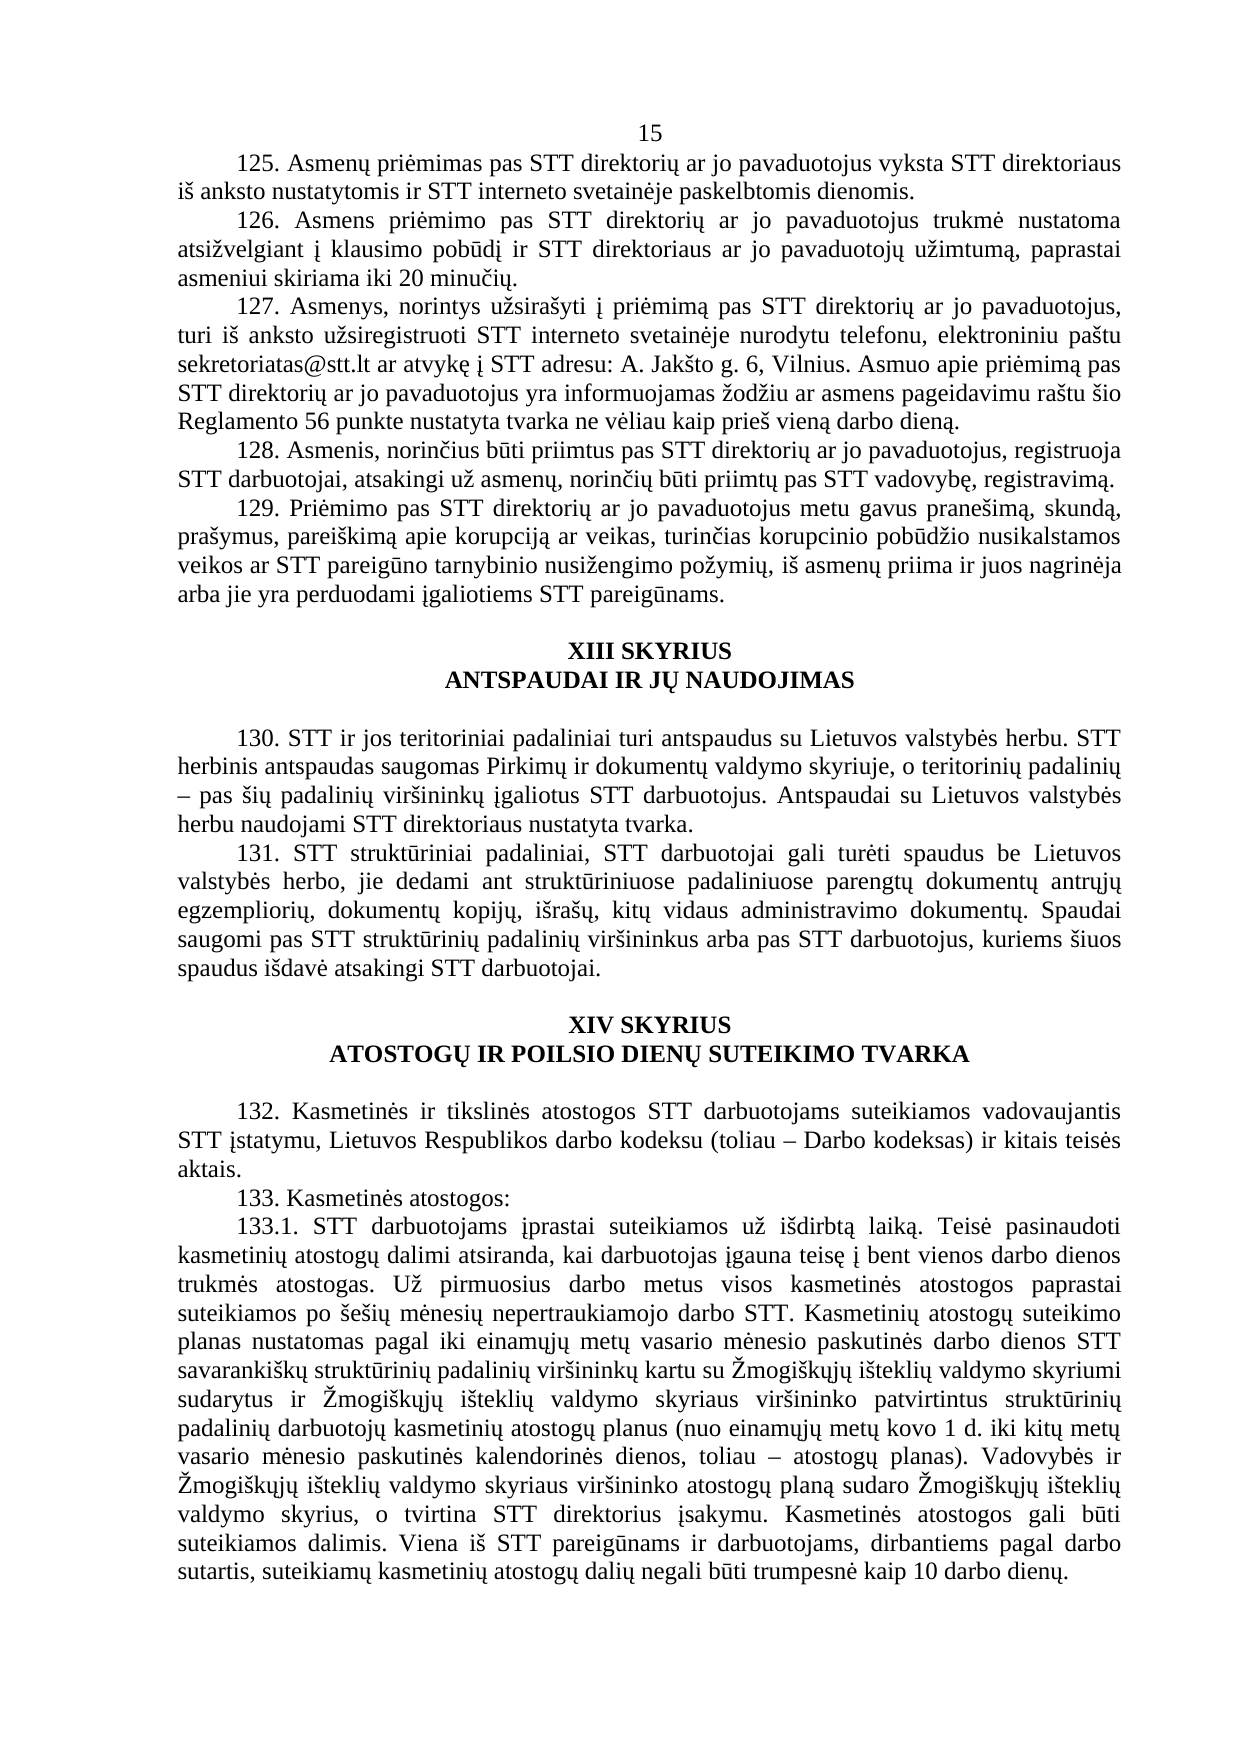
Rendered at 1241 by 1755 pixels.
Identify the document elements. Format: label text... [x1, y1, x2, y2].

text 127. Asmenys, norintys užsirašyti į priėmimą pas STT direktorių ar jo pavaduotojus, turi iš anksto užsiregistruoti STT interneto svetainėje nurodytu telefonu, elektroniniu paštu sekretoriatas@stt.lt ar atvykę į STT adresu: A. Jakšto g. 6, Vilnius. Asmuo apie priėmimą pas STT direktorių ar jo pavaduotojus yra informuojamas žodžiu ar asmens pageidavimu raštu šio Reglamento 56 punkte nustatyta tvarka ne vėliau kaip prieš vieną darbo dieną. [177, 291, 1122, 435]
text 125. Asmenų priėmimas pas STT direktorių ar jo pavaduotojus vyksta STT direktoriaus iš anksto nustatytomis ir STT interneto svetainėje paskelbtomis dienomis. [177, 148, 1122, 205]
text 128. Asmenis, norinčius būti priimtus pas STT direktorių ar jo pavaduotojus, registruoja STT darbuotojai, atsakingi už asmenų, norinčių būti priimtų pas STT vadovybę, registravimą. [177, 435, 1122, 493]
text 131. STT struktūriniai padaliniai, STT darbuotojai gali turėti spaudus be Lietuvos valstybės herbo, jie dedami ant struktūriniuose padaliniuose parengtų dokumentų antrųjų egzempliorių, dokumentų kopijų, išrašų, kitų vidaus administravimo dokumentų. Spaudai saugomi pas STT struktūrinių padalinių viršininkus arba pas STT darbuotojus, kuriems šiuos spaudus išdavė atsakingi STT darbuotojai. [177, 838, 1122, 981]
text 129. Priėmimo pas STT direktorių ar jo pavaduotojus metu gavus pranešimą, skundą, prašymus, pareiškimą apie korupciją ar veikas, turinčias korupcinio pobūdžio nusikalstamos veikos ar STT pareigūno tarnybinio nusižengimo požymių, iš asmenų priima ir juos nagrinėja arba jie yra perduodami įgaliotiems STT pareigūnams. [177, 493, 1122, 608]
text 133. Kasmetinės atostogos: [177, 1183, 1122, 1211]
text ATOSTOGŲ IR POILSIO DIENŲ SUTEIKIMO TVARKA [177, 1039, 1122, 1068]
text 132. Kasmetinės ir tikslinės atostogos STT darbuotojams suteikiamos vadovaujantis STT įstatymu, Lietuvos Respublikos darbo kodeksu (toliau – Darbo kodeksas) ir kitais teisės aktais. [177, 1096, 1122, 1183]
text 130. STT ir jos teritoriniai padaliniai turi antspaudus su Lietuvos valstybės herbu. STT herbinis antspaudas saugomas Pirkimų ir dokumentų valdymo skyriuje, o teritorinių padalinių – pas šių padalinių viršininkų įgaliotus STT darbuotojus. Antspaudai su Lietuvos valstybės herbu naudojami STT direktoriaus nustatyta tvarka. [177, 723, 1122, 838]
text XIII SKYRIUS [177, 636, 1122, 665]
text ANTSPAUDAI IR JŲ NAUDOJIMAS [177, 665, 1122, 694]
text XIV SKYRIUS [177, 1010, 1122, 1039]
text 133.1. STT darbuotojams įprastai suteikiamos už išdirbtą laiką. Teisė pasinaudoti kasmetinių atostogų dalimi atsiranda, kai darbuotojas įgauna teisę į bent vienos darbo dienos trukmės atostogas. Už pirmuosius darbo metus visos kasmetinės atostogos paprastai suteikiamos po šešių mėnesių nepertraukiamojo darbo STT. Kasmetinių atostogų suteikimo planas nustatomas pagal iki einamųjų metų vasario mėnesio paskutinės darbo dienos STT savarankiškų struktūrinių padalinių viršininkų kartu su Žmogiškųjų išteklių valdymo skyriumi sudarytus ir Žmogiškųjų išteklių valdymo skyriaus viršininko patvirtintus struktūrinių padalinių darbuotojų kasmetinių atostogų planus (nuo einamųjų metų kovo 1 d. iki kitų metų vasario mėnesio paskutinės kalendorinės dienos, toliau – atostogų planas). Vadovybės ir Žmogiškųjų išteklių valdymo skyriaus viršininko atostogų planą sudaro Žmogiškųjų išteklių valdymo skyrius, o tvirtina STT direktorius įsakymu. Kasmetinės atostogos gali būti suteikiamos dalimis. Viena iš STT pareigūnams ir darbuotojams, dirbantiems pagal darbo sutartis, suteikiamų kasmetinių atostogų dalių negali būti trumpesnė kaip 10 darbo dienų. [177, 1211, 1122, 1585]
text 126. Asmens priėmimo pas STT direktorių ar jo pavaduotojus trukmė nustatoma atsižvelgiant į klausimo pobūdį ir STT direktoriaus ar jo pavaduotojų užimtumą, paprastai asmeniui skiriama iki 20 minučių. [177, 205, 1122, 291]
